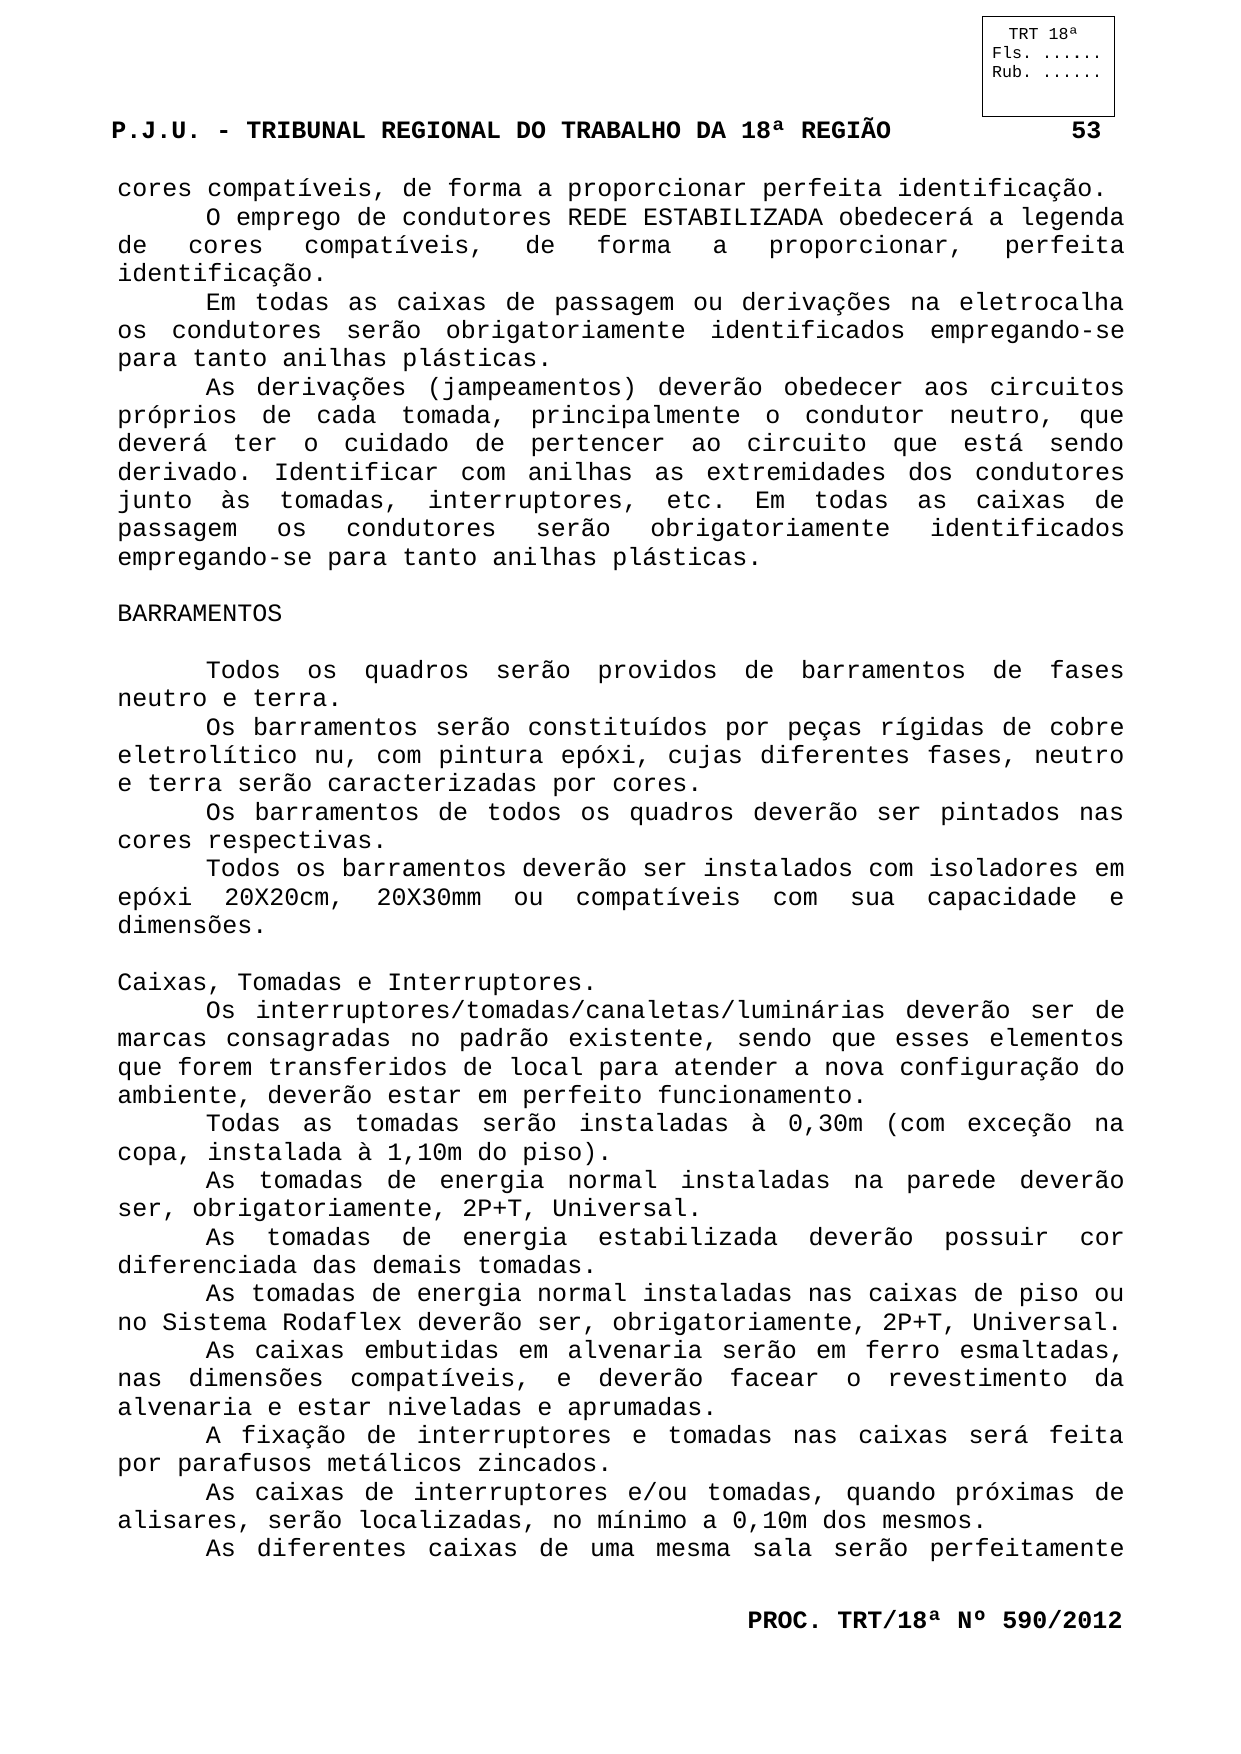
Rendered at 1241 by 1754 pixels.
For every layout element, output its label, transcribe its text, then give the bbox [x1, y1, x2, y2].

text As tomadas de energia normal instaladas na parede deverão ser, obrigatoriamente, 2P+T, Universal. [117, 1168, 1125, 1224]
text Todas as tomadas serão instaladas à 0,30m (com exceção na copa, instalada à 1,10m do piso). [117, 1111, 1125, 1168]
text A fixação de interruptores e tomadas nas caixas será feita por parafusos metálicos zincados. [117, 1423, 1125, 1479]
text Caixas, Tomadas e Interruptores. [117, 969, 1125, 998]
text BARRAMENTOS [117, 601, 1125, 629]
text Os barramentos de todos os quadros deverão ser pintados nas cores respectivas. [117, 799, 1125, 856]
text As derivações (jampeamentos) deverão obedecer aos circuitos próprios de cada tomada, principalmente o condutor neutro, que deverá ter o cuidado de pertencer ao circuito que está sendo derivado. Identificar com anilhas as extremidades dos condutores junto às tomadas, interruptores, etc. Em todas as caixas de passagem os condutores serão obrigatoriamente identificados empregando-se para tanto anilhas plásticas. [117, 374, 1125, 573]
text Os interruptores/tomadas/canaletas/luminárias deverão ser de marcas consagradas no padrão existente, sendo que esses elementos que forem transferidos de local para atender a nova configuração do ambiente, deverão estar em perfeito funcionamento. [117, 998, 1125, 1111]
text As diferentes caixas de uma mesma sala serão perfeitamente [117, 1536, 1125, 1564]
text Em todas as caixas de passagem ou derivações na eletrocalha os condutores serão obrigatoriamente identificados empregando-se para tanto anilhas plásticas. [117, 289, 1125, 374]
text O emprego de condutores REDE ESTABILIZADA obedecerá a legenda de cores compatíveis, de forma a proporcionar, perfeita identificação. [117, 204, 1125, 289]
text As caixas de interruptores e/ou tomadas, quando próximas de alisares, serão localizadas, no mínimo a 0,10m dos mesmos. [117, 1479, 1125, 1536]
text As caixas embutidas em alvenaria serão em ferro esmaltadas, nas dimensões compatíveis, e deverão facear o revestimento da alvenaria e estar niveladas e aprumadas. [117, 1338, 1125, 1423]
text As tomadas de energia estabilizada deverão possuir cor diferenciada das demais tomadas. [117, 1224, 1125, 1281]
text Todos os barramentos deverão ser instalados com isoladores em epóxi 20X20cm, 20X30mm ou compatíveis com sua capacidade e dimensões. [117, 856, 1125, 941]
text cores compatíveis, de forma a proporcionar perfeita identificação. [117, 176, 1125, 204]
text Todos os quadros serão providos de barramentos de fases neutro e terra. [117, 658, 1125, 714]
text Os barramentos serão constituídos por peças rígidas de cobre eletrolítico nu, com pintura epóxi, cujas diferentes fases, neutro e terra serão caracterizadas por cores. [117, 714, 1125, 799]
text As tomadas de energia normal instaladas nas caixas de piso ou no Sistema Rodaflex deverão ser, obrigatoriamente, 2P+T, Universal. [117, 1281, 1125, 1338]
